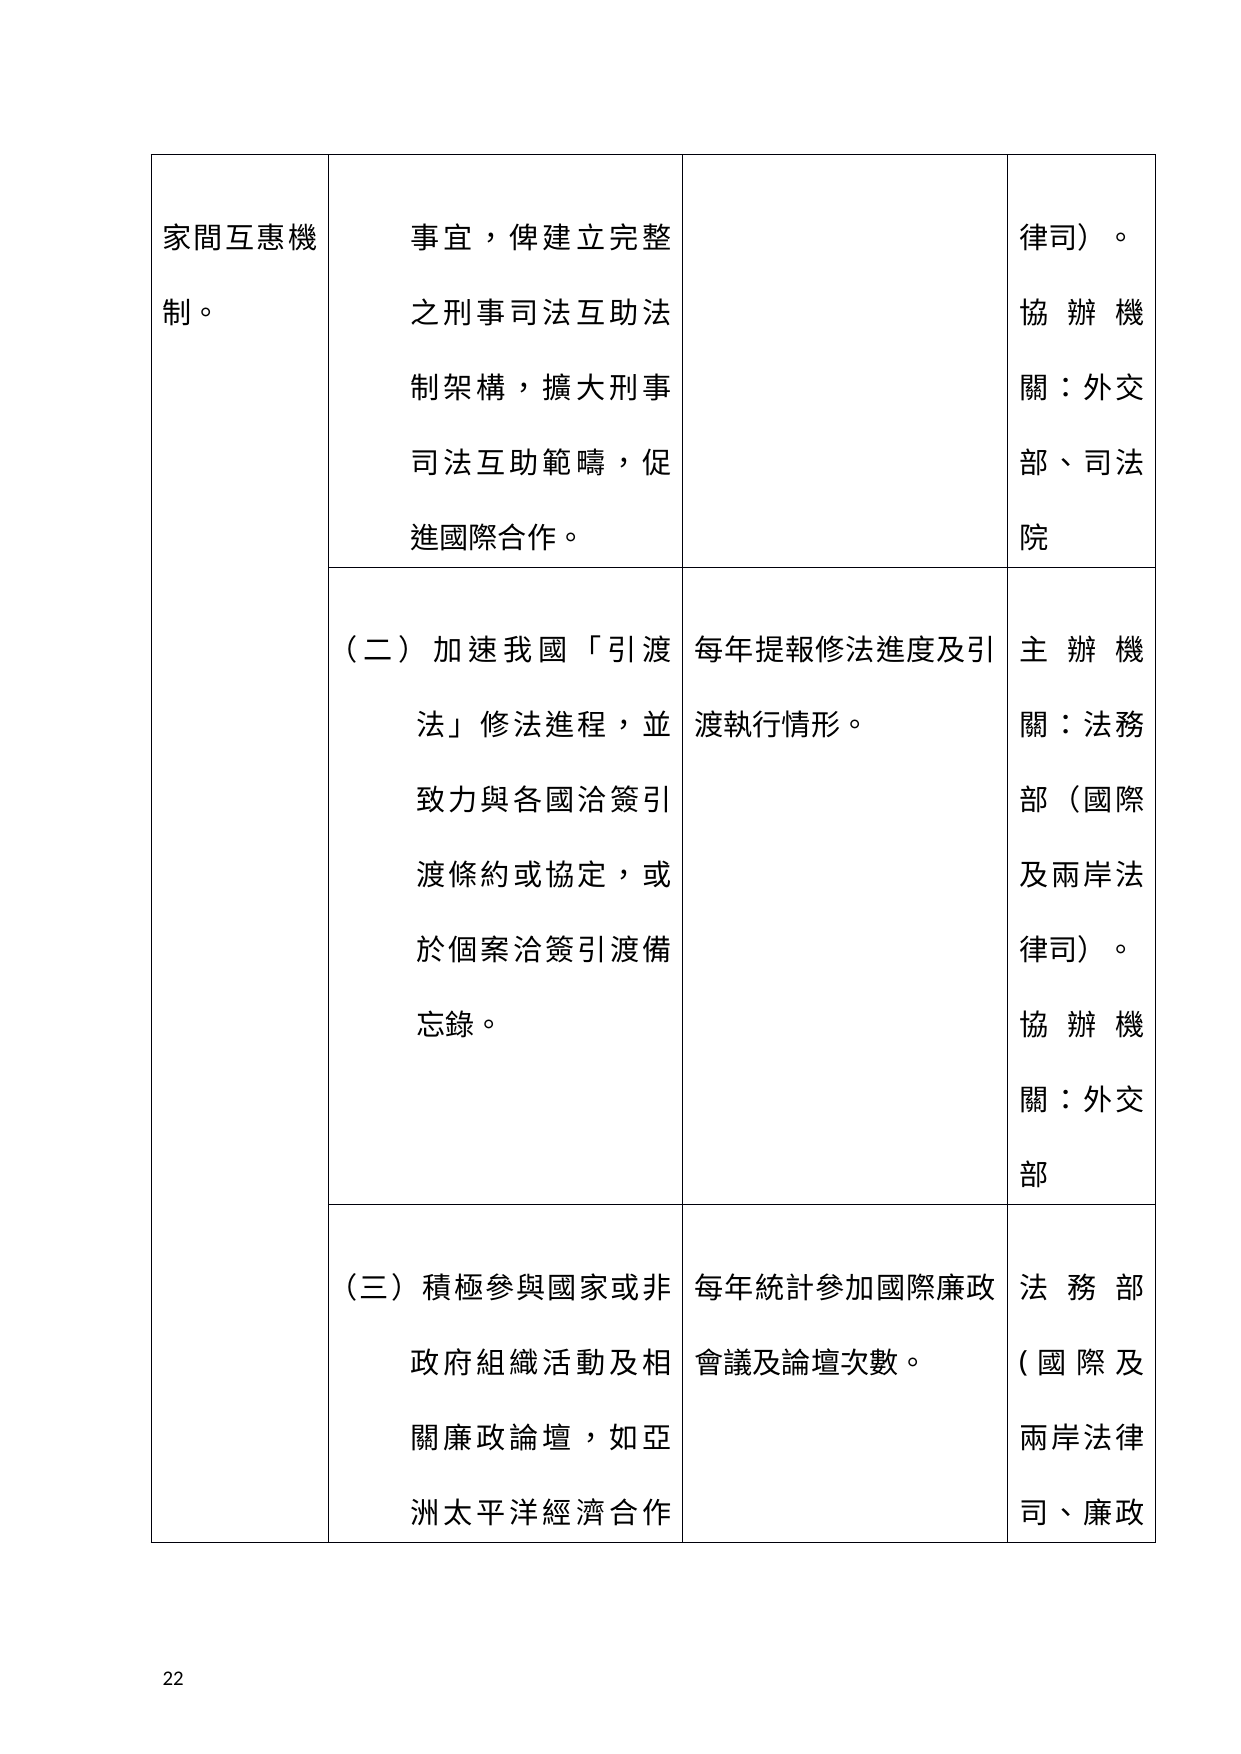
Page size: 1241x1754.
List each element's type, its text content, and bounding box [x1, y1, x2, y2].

table_cell 每年統計參加國際廉政會議及論壇次數。 [683, 1205, 1007, 1542]
table_cell 主辦機關：法務部（國際及兩岸法律司）。 協辦機關：外交部 [1008, 568, 1155, 1204]
table_cell 家間互惠機制。 [152, 155, 328, 1542]
table_cell 每年提報修法進度及引渡執行情形。 [683, 568, 1007, 1204]
table_cell [683, 155, 1007, 567]
table_cell 法務部(國際及兩岸法律司、廉政 [1008, 1205, 1155, 1542]
table_cell （二）加速我國「引渡法」修法進程，並致力與各國洽簽引渡條約或協定，或於個案洽簽引渡備忘錄。 [329, 568, 682, 1204]
table_cell （三）積極參與國家或非政府組織活動及相關廉政論壇，如亞洲太平洋經濟合作 [329, 1205, 682, 1542]
table_cell 律司）。 協辦機關：外交部、司法院 [1008, 155, 1155, 567]
table_cell 事宜，俾建立完整之刑事司法互助法制架構，擴大刑事司法互助範疇，促進國際合作。 [329, 155, 682, 567]
